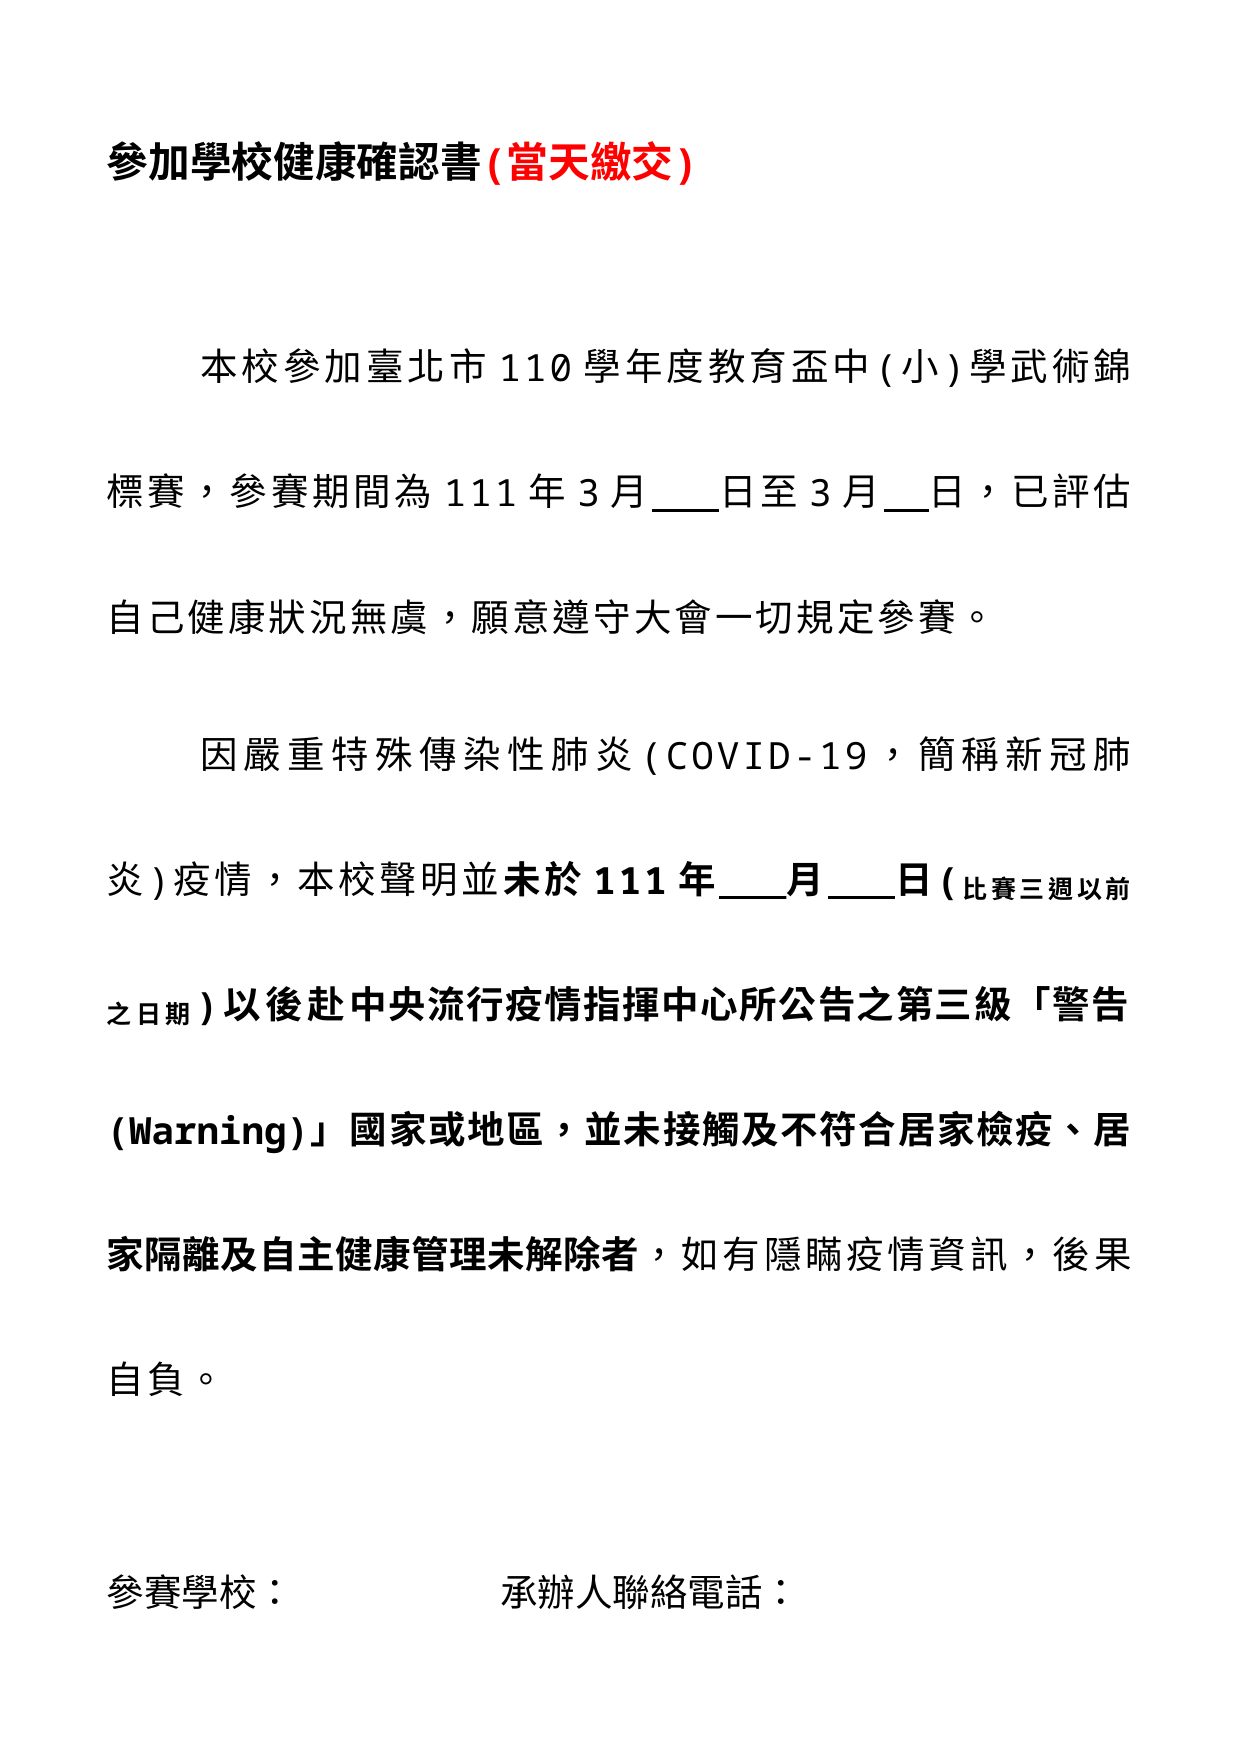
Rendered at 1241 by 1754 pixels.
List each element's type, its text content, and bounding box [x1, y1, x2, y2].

text 本校參加臺北市110學年度教育盃中(小)學武術錦標賽，參賽期間為111年3月 日至3月 日，已評估自己健康狀況無虞，願意遵守大會一切規定參賽。 [106, 299, 1131, 674]
text 因嚴重特殊傳染性肺炎(COVID-19，簡稱新冠肺炎)疫情，本校聲明並未於111年 月 日(比賽三週以前之日期)以後赴中央流行疫情指揮中心所公告之第三級「警告(Warning)」國家或地區，並未接觸及不符合居家檢疫、居家隔離及自主健康管理未解除者，如有隱瞞疫情資訊，後果自負。 [106, 687, 1131, 1437]
text 參賽學校： 承辦人聯絡電話： [106, 1524, 1134, 1649]
text 參加學校健康確認書(當天繳交) [106, 96, 1134, 221]
